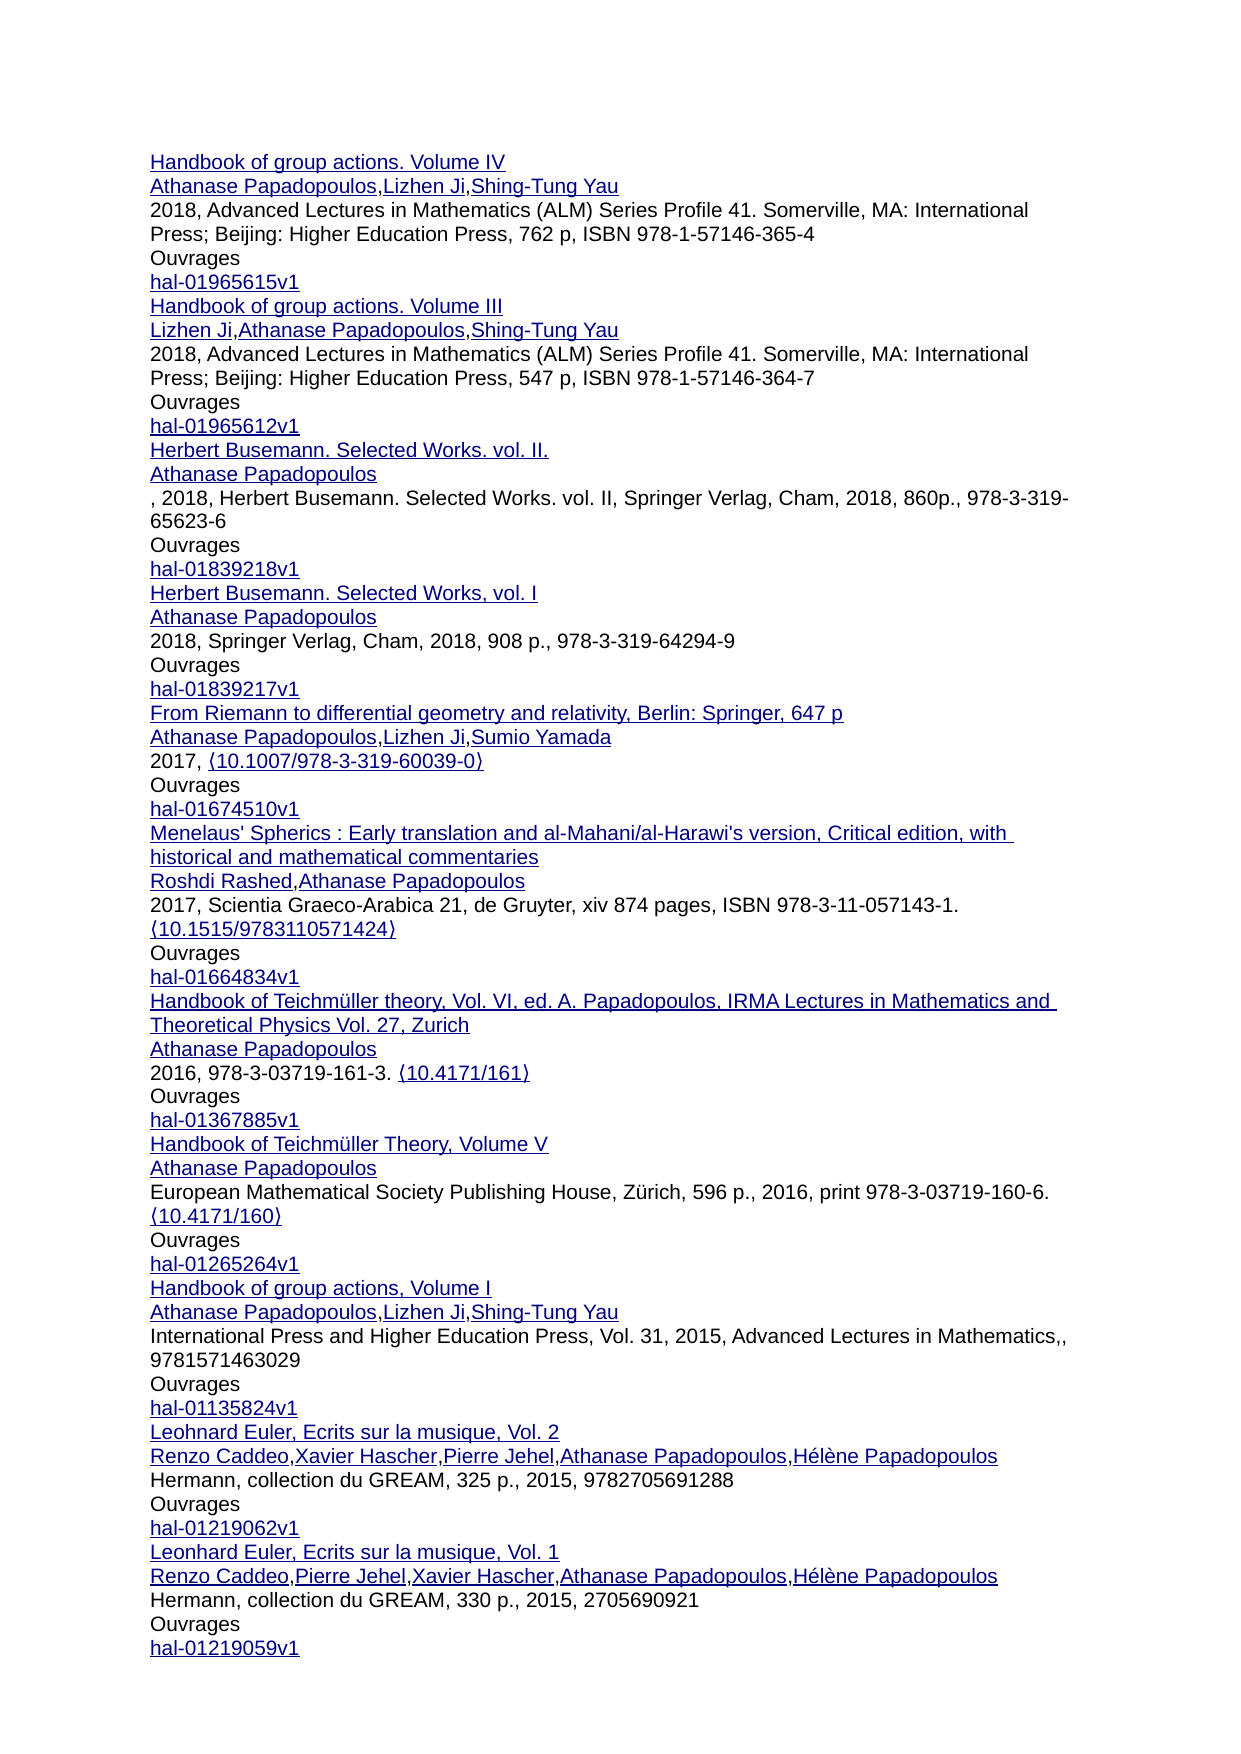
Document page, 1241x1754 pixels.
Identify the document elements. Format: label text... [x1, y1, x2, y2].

table_cell Handbook of Teichmüller theory, Vol. VI, ed. A. Papadopoulos, IRMA Lectures in Mathematics and Theoretical Physics Vol. 27, Zurich Athanase Papadopoulos 2016, 978-3-03719-161-3. ⟨10.4171/161⟩ Ouvrages hal-01367885v1 [150, 989, 1090, 1132]
table_cell Herbert Busemann. Selected Works. vol. II. Athanase Papadopoulos , 2018, Herbert Busemann. Selected Works. vol. II, Springer Verlag, Cham, 2018, 860p., 978-3-319-65623-6 Ouvrages hal-01839218v1 [150, 438, 1090, 581]
table_cell Herbert Busemann. Selected Works, vol. I Athanase Papadopoulos 2018, Springer Verlag, Cham, 2018, 908 p., 978-3-319-64294-9 Ouvrages hal-01839217v1 [150, 581, 1090, 701]
table_cell Handbook of group actions. Volume IV Athanase Papadopoulos,Lizhen Ji,Shing-Tung Yau 2018, Advanced Lectures in Mathematics (ALM) Series Profile 41. Somerville, MA: International Press; Beijing: Higher Education Press, 762 p, ISBN 978-1-57146-365-4 Ouvrages hal-01965615v1 [150, 150, 1090, 294]
table_cell Handbook of Teichmüller Theory, Volume V Athanase Papadopoulos European Mathematical Society Publishing House, Zürich, 596 p., 2016, print 978-3-03719-160-6. ⟨10.4171/160⟩ Ouvrages hal-01265264v1 [150, 1132, 1090, 1276]
table_cell Menelaus' Spherics : Early translation and al-Mahani/al-Harawi's version, Critical edition, with historical and mathematical commentaries Roshdi Rashed,Athanase Papadopoulos 2017, Scientia Graeco-Arabica 21, de Gruyter, xiv 874 pages, ISBN 978-3-11-057143-1. ⟨10.1515/9783110571424⟩ Ouvrages hal-01664834v1 [150, 821, 1090, 988]
table_cell Leohnard Euler, Ecrits sur la musique, Vol. 2 Renzo Caddeo,Xavier Hascher,Pierre Jehel,Athanase Papadopoulos,Hélène Papadopoulos Hermann, collection du GREAM, 325 p., 2015, 9782705691288 Ouvrages hal-01219062v1 [150, 1420, 1090, 1539]
table_cell Handbook of group actions. Volume III Lizhen Ji,Athanase Papadopoulos,Shing-Tung Yau 2018, Advanced Lectures in Mathematics (ALM) Series Profile 41. Somerville, MA: International Press; Beijing: Higher Education Press, 547 p, ISBN 978-1-57146-364-7 Ouvrages hal-01965612v1 [150, 294, 1090, 437]
table_cell Handbook of group actions, Volume I Athanase Papadopoulos,Lizhen Ji,Shing-Tung Yau International Press and Higher Education Press, Vol. 31, 2015, Advanced Lectures in Mathematics,, 9781571463029 Ouvrages hal-01135824v1 [150, 1276, 1090, 1420]
table_cell From Riemann to differential geometry and relativity, Berlin: Springer, 647 p Athanase Papadopoulos,Lizhen Ji,Sumio Yamada 2017, ⟨10.1007/978-3-319-60039-0⟩ Ouvrages hal-01674510v1 [150, 701, 1090, 821]
table_cell Leonhard Euler, Ecrits sur la musique, Vol. 1 Renzo Caddeo,Pierre Jehel,Xavier Hascher,Athanase Papadopoulos,Hélène Papadopoulos Hermann, collection du GREAM, 330 p., 2015, 2705690921 Ouvrages hal-01219059v1 [150, 1540, 1090, 1659]
